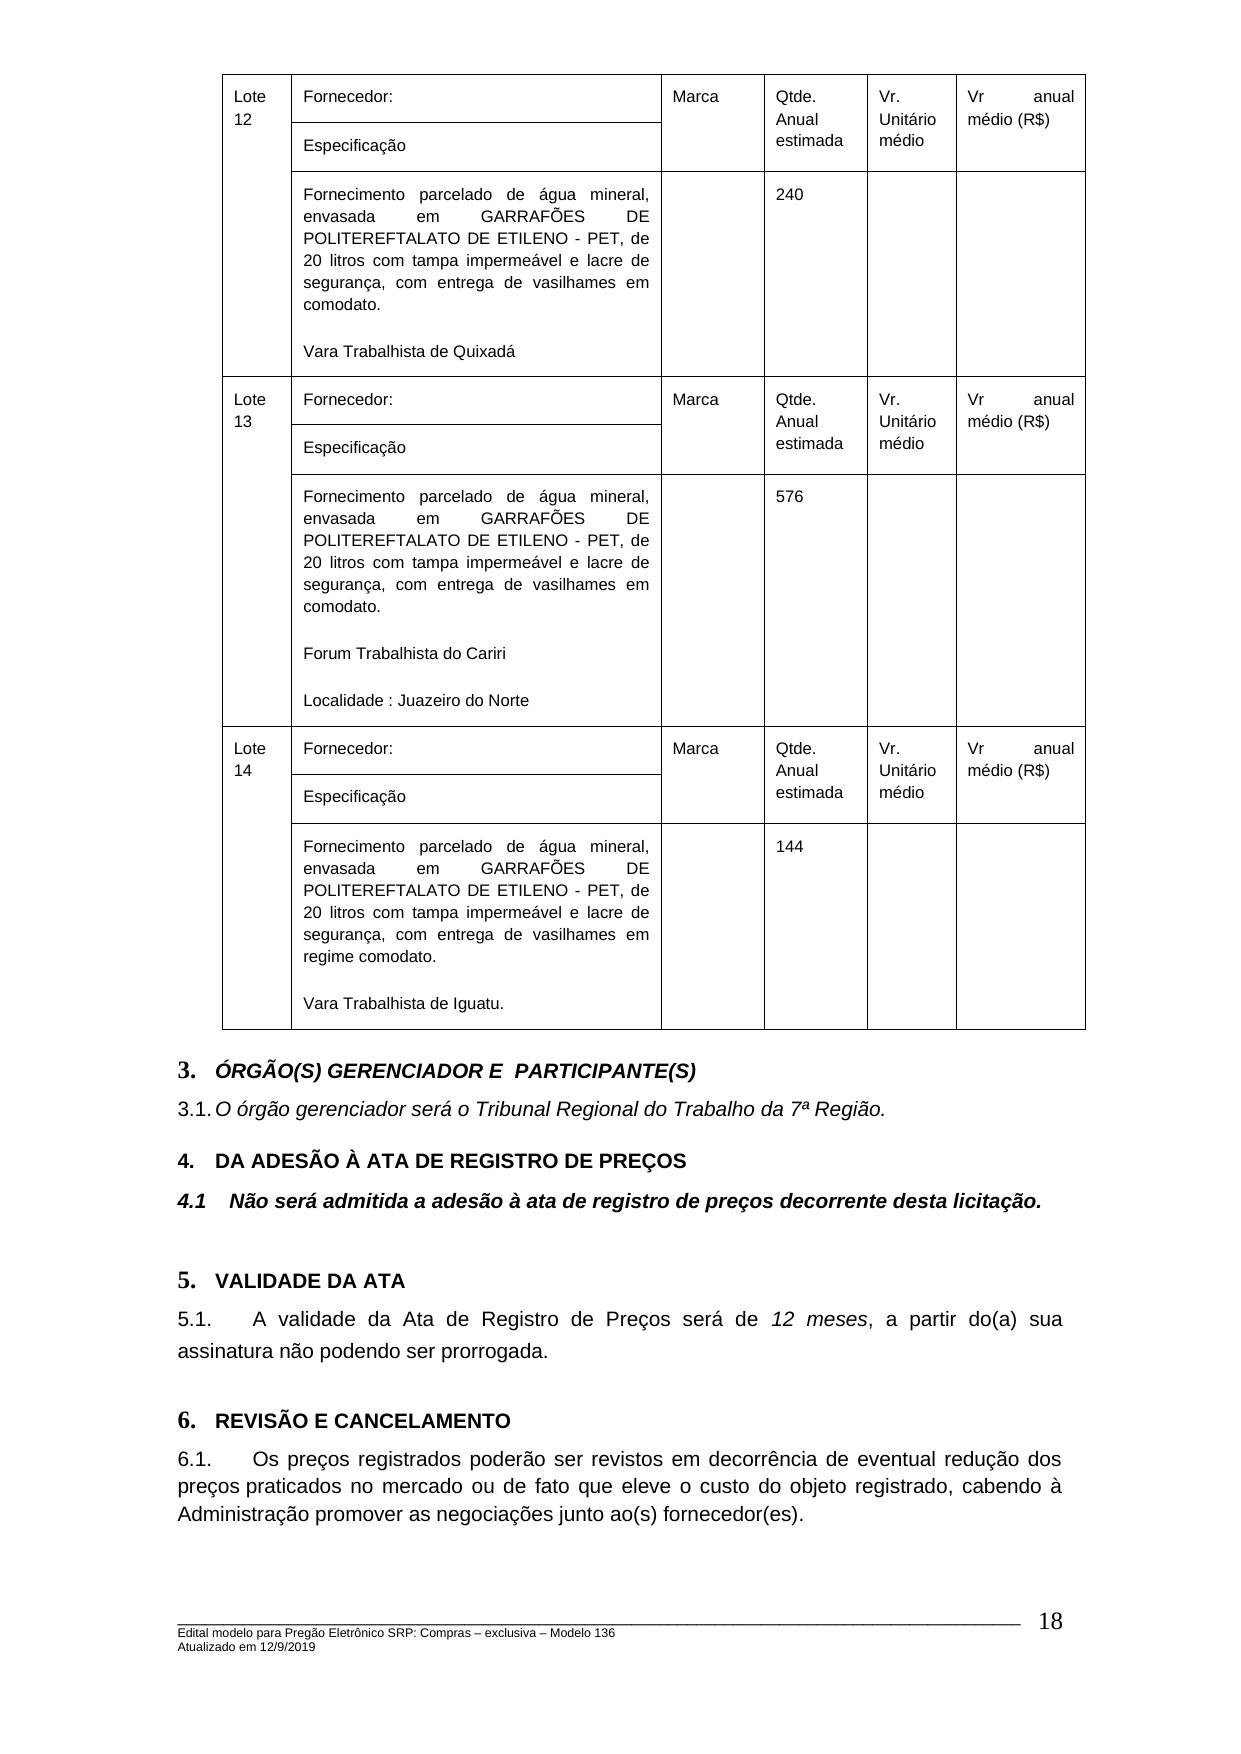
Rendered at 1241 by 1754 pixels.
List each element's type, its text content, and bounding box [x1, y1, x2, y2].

table_cell Fornecimento parcelado de água mineral, envasada em GARRAFÕES DE POLITEREFTALATO DE ETILENO - PET, de 20 litros com tampa impermeável e lacre de segurança, com entrega de vasilhames em regime comodato. Vara Trabalhista de Iguatu. [292, 824, 661, 1029]
table_cell Vr anual médio (R$) [957, 75, 1085, 171]
table_cell Fornecimento parcelado de água mineral, envasada em GARRAFÕES DE POLITEREFTALATO DE ETILENO - PET, de 20 litros com tampa impermeável e lacre de segurança, com entrega de vasilhames em comodato. Forum Trabalhista do Cariri Localidade : Juazeiro do Norte [292, 475, 661, 726]
table_cell 576 [765, 475, 867, 726]
table_cell Qtde. Anual estimada [765, 75, 867, 171]
table_cell [957, 172, 1085, 376]
table_cell Vr. Unitário médio [868, 377, 956, 474]
table_cell Lote 12 [223, 75, 291, 376]
table_cell Qtde. Anual estimada [765, 727, 867, 823]
table_cell Fornecedor: [292, 377, 661, 424]
list O órgão gerenciador será o Tribunal Regional do Trabalho da 7ª Região. [177, 1097, 1063, 1121]
table_cell Qtde. Anual estimada [765, 377, 867, 474]
list A validade da Ata de Registro de Preços será de 12 meses, a partir do(a) sua assinatura não podendo ser prorrogada. [177, 1307, 1063, 1364]
table_cell Especificação [292, 775, 661, 823]
table_cell [662, 824, 764, 1029]
table_cell Especificação [292, 123, 661, 171]
table_cell Marca [662, 377, 764, 474]
subtitle 4.1 Não será admitida a adesão à ata de registro de preços decorrente desta licitação. [177, 1189, 1063, 1213]
table_cell Lote 13 [223, 377, 291, 726]
table_cell Fornecimento parcelado de água mineral, envasada em GARRAFÕES DE POLITEREFTALATO DE ETILENO - PET, de 20 litros com tampa impermeável e lacre de segurança, com entrega de vasilhames em comodato. Vara Trabalhista de Quixadá [292, 172, 661, 376]
table_cell Vr. Unitário médio [868, 75, 956, 171]
table_cell 144 [765, 824, 867, 1029]
table_cell [957, 475, 1085, 726]
list VALIDADE DA ATA [177, 1266, 1066, 1294]
table_cell Fornecedor: [292, 75, 661, 122]
table_cell 240 [765, 172, 867, 376]
table_cell Especificação [292, 425, 661, 474]
table_cell [662, 172, 764, 376]
table_cell [957, 824, 1085, 1029]
table_cell [868, 172, 956, 376]
table_cell [868, 824, 956, 1029]
table_cell Vr anual médio (R$) [957, 727, 1085, 823]
table_cell [868, 475, 956, 726]
table_cell Vr anual médio (R$) [957, 377, 1085, 474]
table_cell Marca [662, 75, 764, 171]
list REVISÃO E CANCELAMENTO [177, 1406, 1066, 1434]
table_cell Marca [662, 727, 764, 823]
list ÓRGÃO(S) GERENCIADOR E PARTICIPANTE(S) [177, 1055, 1063, 1084]
table_cell Fornecedor: [292, 727, 661, 773]
list DA ADESÃO À ATA DE REGISTRO DE PREÇOS [177, 1149, 1063, 1173]
table_cell Vr. Unitário médio [868, 727, 956, 823]
table_cell Lote 14 [223, 727, 291, 1029]
list Os preços registrados poderão ser revistos em decorrência de eventual redução dos preços praticados no mercado ou de fato que eleve o custo do objeto registrado, cabendo à Administração promover as negociações junto ao(s) fornecedor(es). [177, 1447, 1063, 1526]
table_cell [662, 475, 764, 726]
